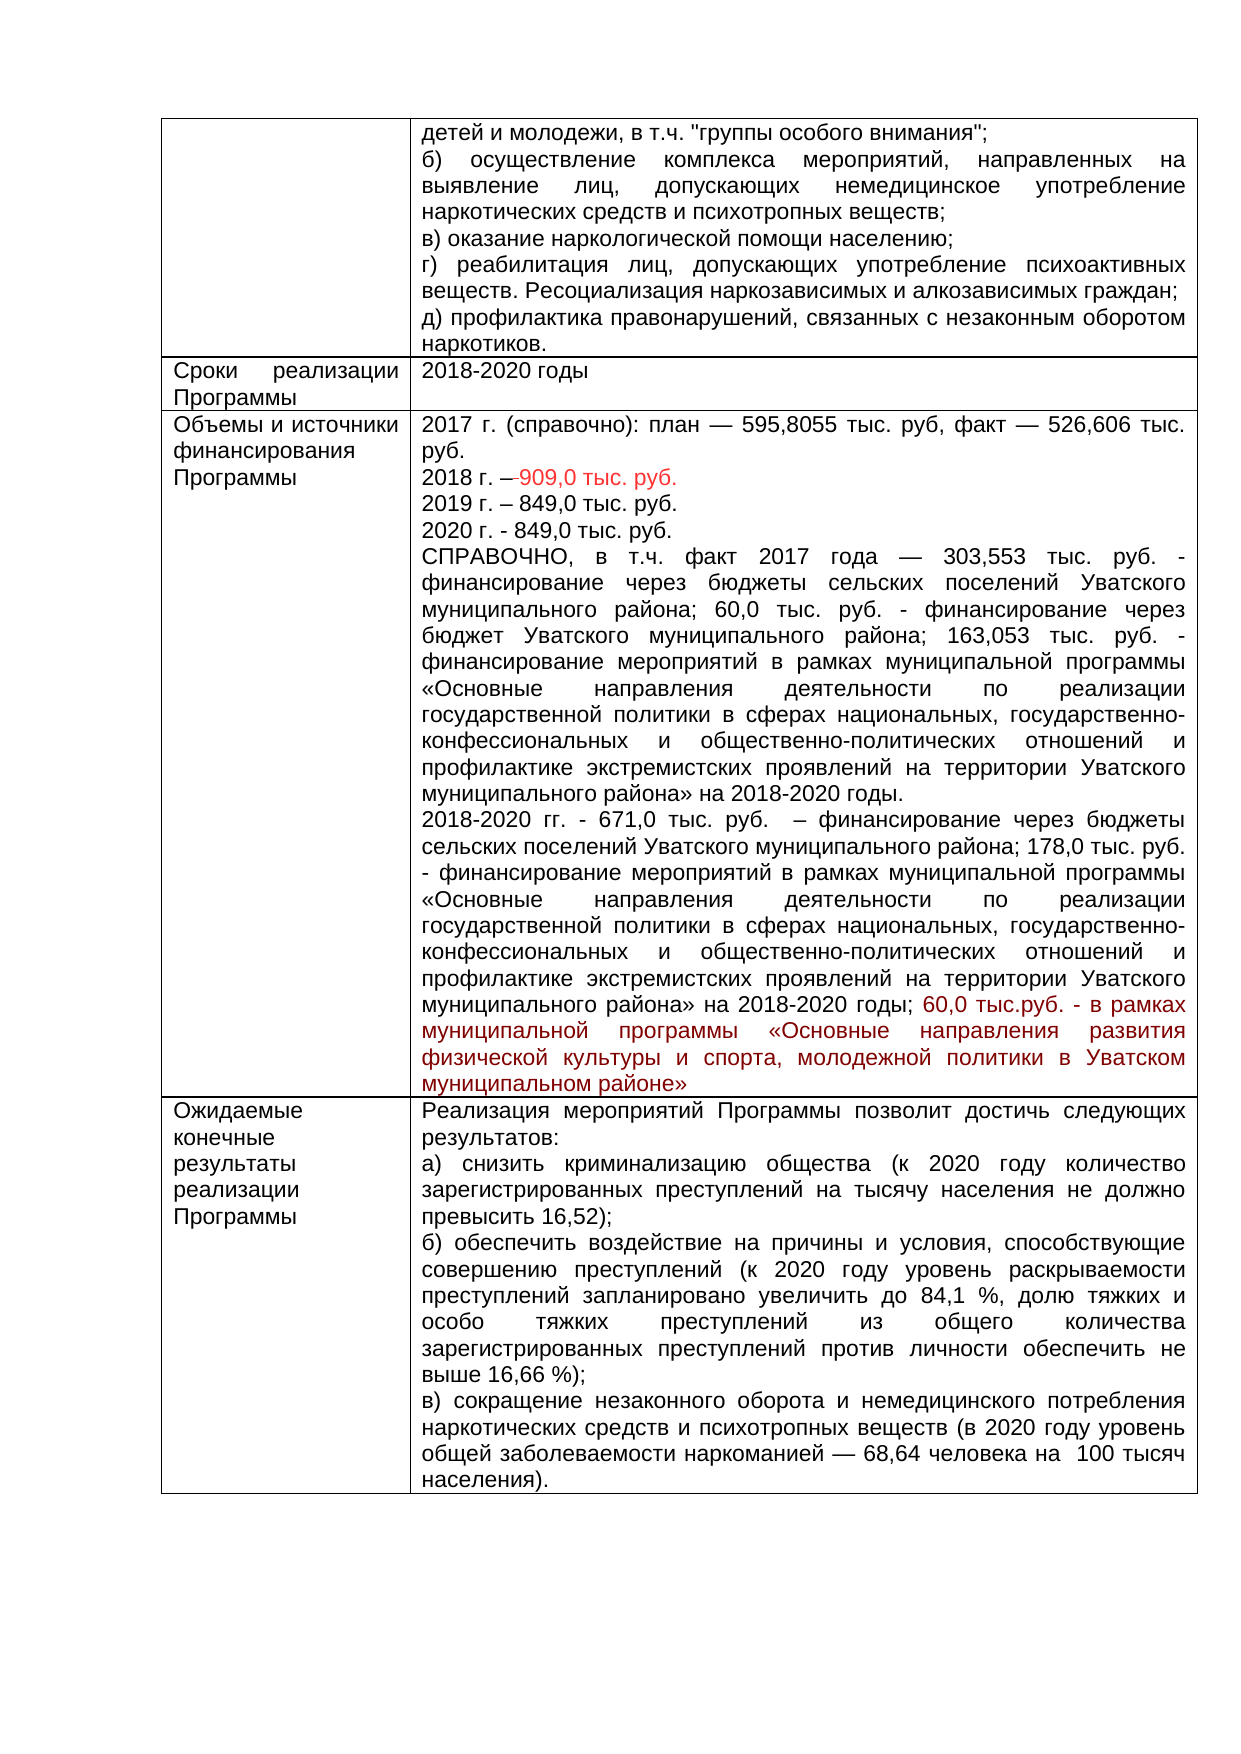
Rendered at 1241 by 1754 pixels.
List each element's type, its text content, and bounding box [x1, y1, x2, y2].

table_cell Объемы и источники финансирования Программы [162, 411, 410, 1096]
table_cell 2017 г. (справочно): план — 595,8055 тыс. руб, факт — 526,606 тыс. руб. 2018 г. – 909,0 тыс. руб. 2019 г. – 849,0 тыс. руб. 2020 г. - 849,0 тыс. руб. СПРАВОЧНО, в т.ч. факт 2017 года — 303,553 тыс. руб. - финансирование через бюджеты сельских поселений Уватского муниципального района; 60,0 тыс. руб. - финансирование через бюджет Уватского муниципального района; 163,053 тыс. руб. - финансирование мероприятий в рамках муниципальной программы «Основные направления деятельности по реализации государственной политики в сферах национальных, государственно-конфессиональных и общественно-политических отношений и профилактике экстремистских проявлений на территории Уватского муниципального района» на 2018-2020 годы. 2018-2020 гг. - 671,0 тыс. руб. – финансирование через бюджеты сельских поселений Уватского муниципального района; 178,0 тыс. руб. - финансирование мероприятий в рамках муниципальной программы «Основные направления деятельности по реализации государственной политики в сферах национальных, государственно-конфессиональных и общественно-политических отношений и профилактике экстремистских проявлений на территории Уватского муниципального района» на 2018-2020 годы; 60,0 тыс.руб. - в рамках муниципальной программы «Основные направления развития физической культуры и спорта, молодежной политики в Уватском муниципальном районе» [411, 411, 1197, 1096]
table_cell Ожидаемые конечные результаты реализации Программы [162, 1098, 410, 1493]
table_cell Сроки реализации Программы [162, 358, 410, 410]
table_cell детей и молодежи, в т.ч. "группы особого внимания"; б) осуществление комплекса мероприятий, направленных на выявление лиц, допускающих немедицинское употребление наркотических средств и психотропных веществ; в) оказание наркологической помощи населению; г) реабилитация лиц, допускающих употребление психоактивных веществ. Ресоциализация наркозависимых и алкозависимых граждан; д) профилактика правонарушений, связанных с незаконным оборотом наркотиков. [411, 119, 1197, 356]
table_cell Реализация мероприятий Программы позволит достичь следующих результатов: а) снизить криминализацию общества (к 2020 году количество зарегистрированных преступлений на тысячу населения не должно превысить 16,52); б) обеспечить воздействие на причины и условия, способствующие совершению преступлений (к 2020 году уровень раскрываемости преступлений запланировано увеличить до 84,1 %, долю тяжких и особо тяжких преступлений из общего количества зарегистрированных преступлений против личности обеспечить не выше 16,66 %); в) сокращение незаконного оборота и немедицинского потребления наркотических средств и психотропных веществ (в 2020 году уровень общей заболеваемости наркоманией — 68,64 человека на 100 тысяч населения). [411, 1098, 1197, 1493]
table_cell 2018-2020 годы [411, 358, 1197, 410]
table_cell [162, 119, 410, 356]
